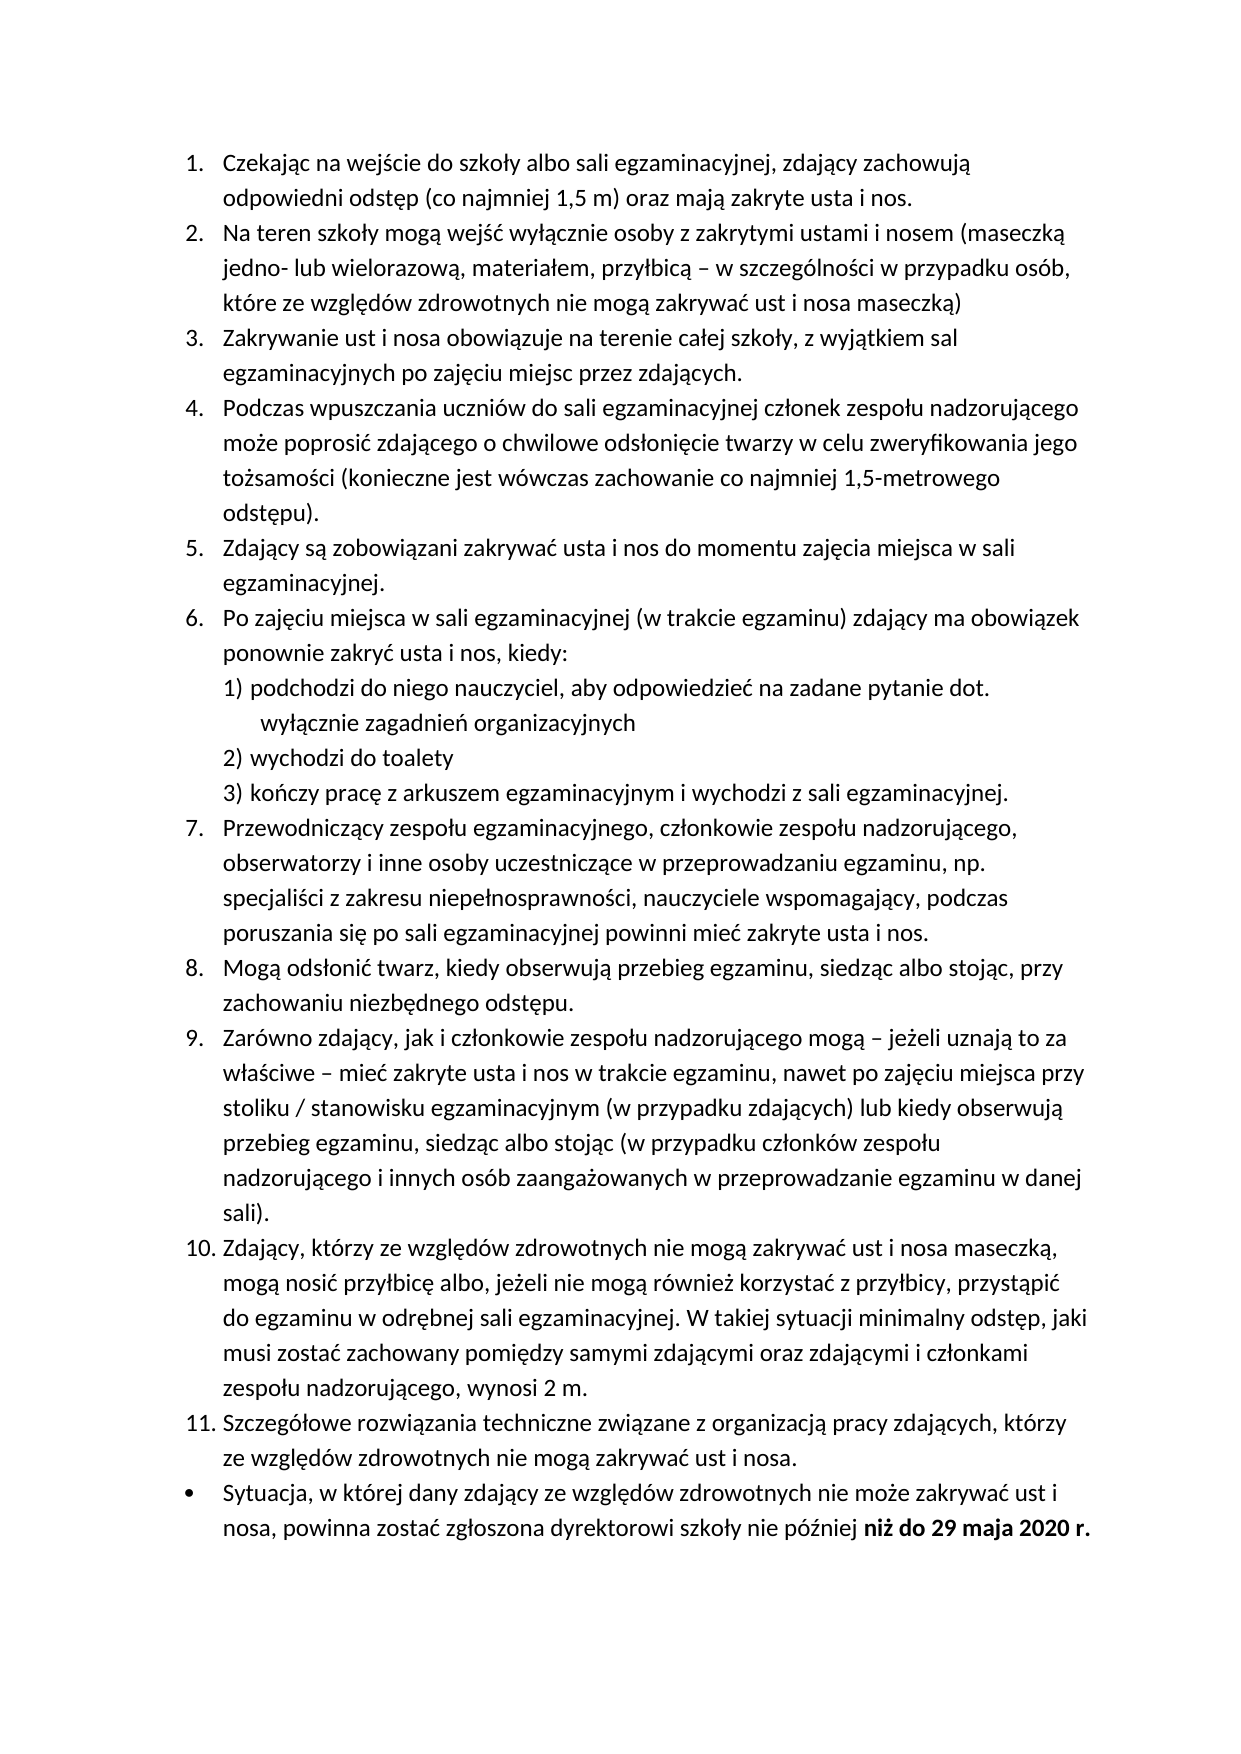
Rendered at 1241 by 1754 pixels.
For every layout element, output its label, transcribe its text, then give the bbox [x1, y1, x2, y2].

list kończy pracę z arkuszem egzaminacyjnym i wychodzi z sali egzaminacyjnej. [223, 778, 1093, 808]
list Zdający są zobowiązani zakrywać usta i nos do momentu zajęcia miejsca w sali egzaminacyjnej. [185, 533, 1093, 598]
list Czekając na wejście do szkoły albo sali egzaminacyjnej, zdający zachowują odpowiedni odstęp (co najmniej 1,5 m) oraz mają zakryte usta i nos. [185, 148, 1093, 213]
list Na teren szkoły mogą wejść wyłącznie osoby z zakrytymi ustami i nosem (maseczką jedno- lub wielorazową, materiałem, przyłbicą – w szczególności w przypadku osób, które ze względów zdrowotnych nie mogą zakrywać ust i nosa maseczką) [185, 218, 1093, 318]
list Sytuacja, w której dany zdający ze względów zdrowotnych nie może zakrywać ust i nosa, powinna zostać zgłoszona dyrektorowi szkoły nie później niż do 29 maja 2020 r. [185, 1478, 1093, 1543]
list Zakrywanie ust i nosa obowiązuje na terenie całej szkoły, z wyjątkiem sal egzaminacyjnych po zajęciu miejsc przez zdających. [185, 323, 1093, 388]
list Po zajęciu miejsca w sali egzaminacyjnej (w trakcie egzaminu) zdający ma obowiązek ponownie zakryć usta i nos, kiedy: [185, 603, 1093, 668]
list Mogą odsłonić twarz, kiedy obserwują przebieg egzaminu, siedząc albo stojąc, przy zachowaniu niezbędnego odstępu. [185, 953, 1093, 1018]
list Zdający, którzy ze względów zdrowotnych nie mogą zakrywać ust i nosa maseczką, mogą nosić przyłbicę albo, jeżeli nie mogą również korzystać z przyłbicy, przystąpić do egzaminu w odrębnej sali egzaminacyjnej. W takiej sytuacji minimalny odstęp, jaki musi zostać zachowany pomiędzy samymi zdającymi oraz zdającymi i członkami zespołu nadzorującego, wynosi 2 m. [185, 1233, 1093, 1403]
list Podczas wpuszczania uczniów do sali egzaminacyjnej członek zespołu nadzorującego może poprosić zdającego o chwilowe odsłonięcie twarzy w celu zweryfikowania jego tożsamości (konieczne jest wówczas zachowanie co najmniej 1,5-metrowego odstępu). [185, 393, 1093, 528]
list Przewodniczący zespołu egzaminacyjnego, członkowie zespołu nadzorującego, obserwatorzy i inne osoby uczestniczące w przeprowadzaniu egzaminu, np. specjaliści z zakresu niepełnosprawności, nauczyciele wspomagający, podczas poruszania się po sali egzaminacyjnej powinni mieć zakryte usta i nos. [185, 813, 1093, 948]
list Szczegółowe rozwiązania techniczne związane z organizacją pracy zdających, którzy ze względów zdrowotnych nie mogą zakrywać ust i nosa. [185, 1408, 1093, 1473]
list Zarówno zdający, jak i członkowie zespołu nadzorującego mogą – jeżeli uznają to za właściwe – mieć zakryte usta i nos w trakcie egzaminu, nawet po zajęciu miejsca przy stoliku / stanowisku egzaminacyjnym (w przypadku zdających) lub kiedy obserwują przebieg egzaminu, siedząc albo stojąc (w przypadku członków zespołu nadzorującego i innych osób zaangażowanych w przeprowadzanie egzaminu w danej sali). [185, 1023, 1093, 1228]
list podchodzi do niego nauczyciel, aby odpowiedzieć na zadane pytanie dot. wyłącznie zagadnień organizacyjnych [223, 673, 1093, 738]
list wychodzi do toalety [223, 743, 1093, 773]
